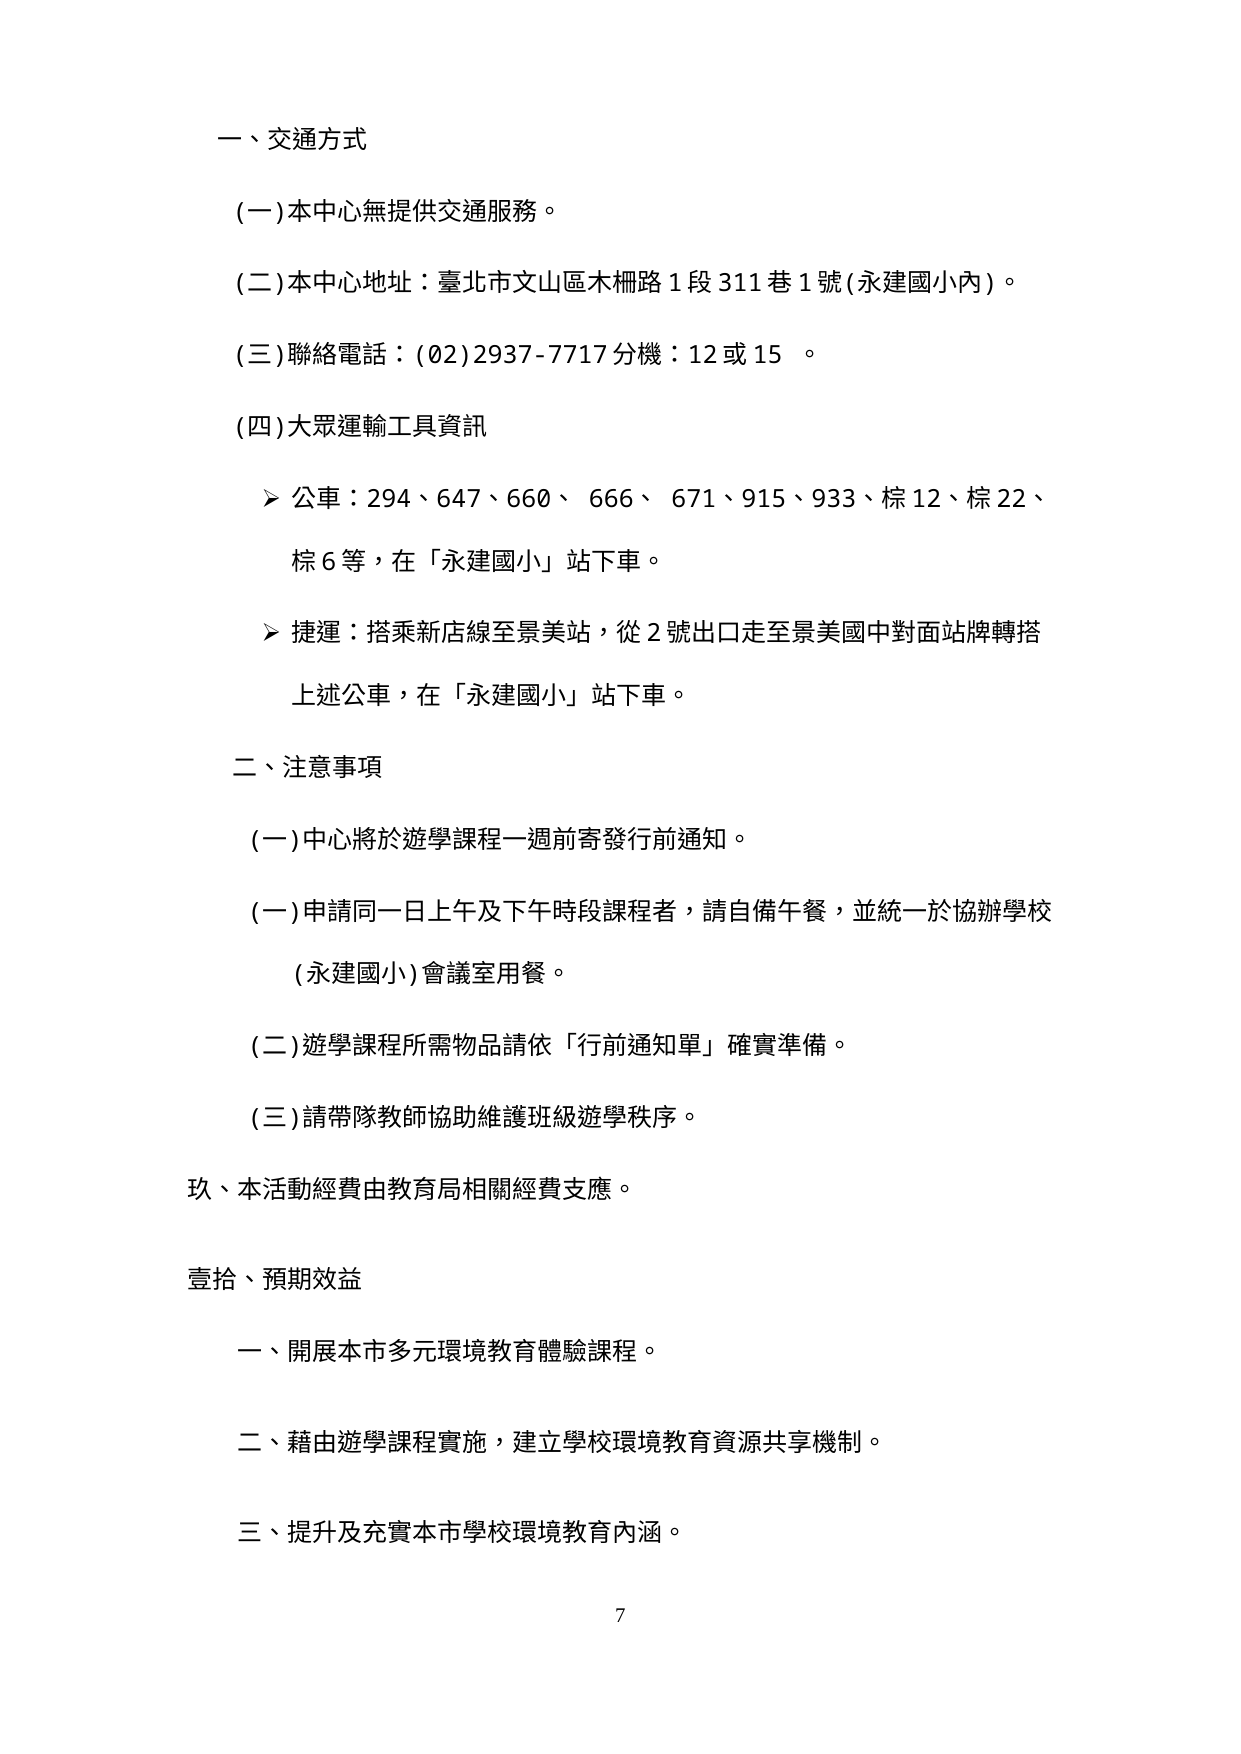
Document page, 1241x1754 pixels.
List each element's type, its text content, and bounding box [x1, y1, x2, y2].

list 公車：294、647、660、 666、 671、915、933、棕12、棕22、棕6等，在「永建國小」站下車。 [261, 455, 1053, 580]
text 一、交通方式 [187, 96, 1053, 158]
text (三)請帶隊教師協助維護班級遊學秩序。 [187, 1074, 1053, 1136]
text (一)中心將於遊學課程一週前寄發行前通知。 [187, 796, 1053, 858]
text (二)本中心地址：臺北市文山區木柵路1段311巷1號(永建國小內)。 [187, 239, 1053, 302]
text (三)聯絡電話：(02)2937-7717分機：12或15 。 [187, 311, 1053, 374]
list 捷運：搭乘新店線至景美站，從2號出口走至景美國中對面站牌轉搭上述公車，在「永建國小」站下車。 [261, 589, 1053, 714]
text 一、開展本市多元環境教育體驗課程。 [187, 1308, 1053, 1371]
text (二)遊學課程所需物品請依「行前通知單」確實準備。 [187, 1002, 1053, 1064]
text 壹拾、預期效益 [188, 1236, 1053, 1299]
text (一)本中心無提供交通服務。 [187, 167, 1053, 230]
text (一)申請同一日上午及下午時段課程者，請自備午餐，並統一於協辦學校(永建國小)會議室用餐。 [187, 867, 1053, 992]
text 二、藉由遊學課程實施，建立學校環境教育資源共享機制。 [187, 1399, 1053, 1461]
text 玖、本活動經費由教育局相關經費支應。 [187, 1146, 1053, 1208]
text (四)大眾運輸工具資訊 [187, 383, 1053, 446]
text 二、注意事項 [187, 724, 1053, 786]
text 三、提升及充實本市學校環境教育內涵。 [187, 1489, 1053, 1552]
